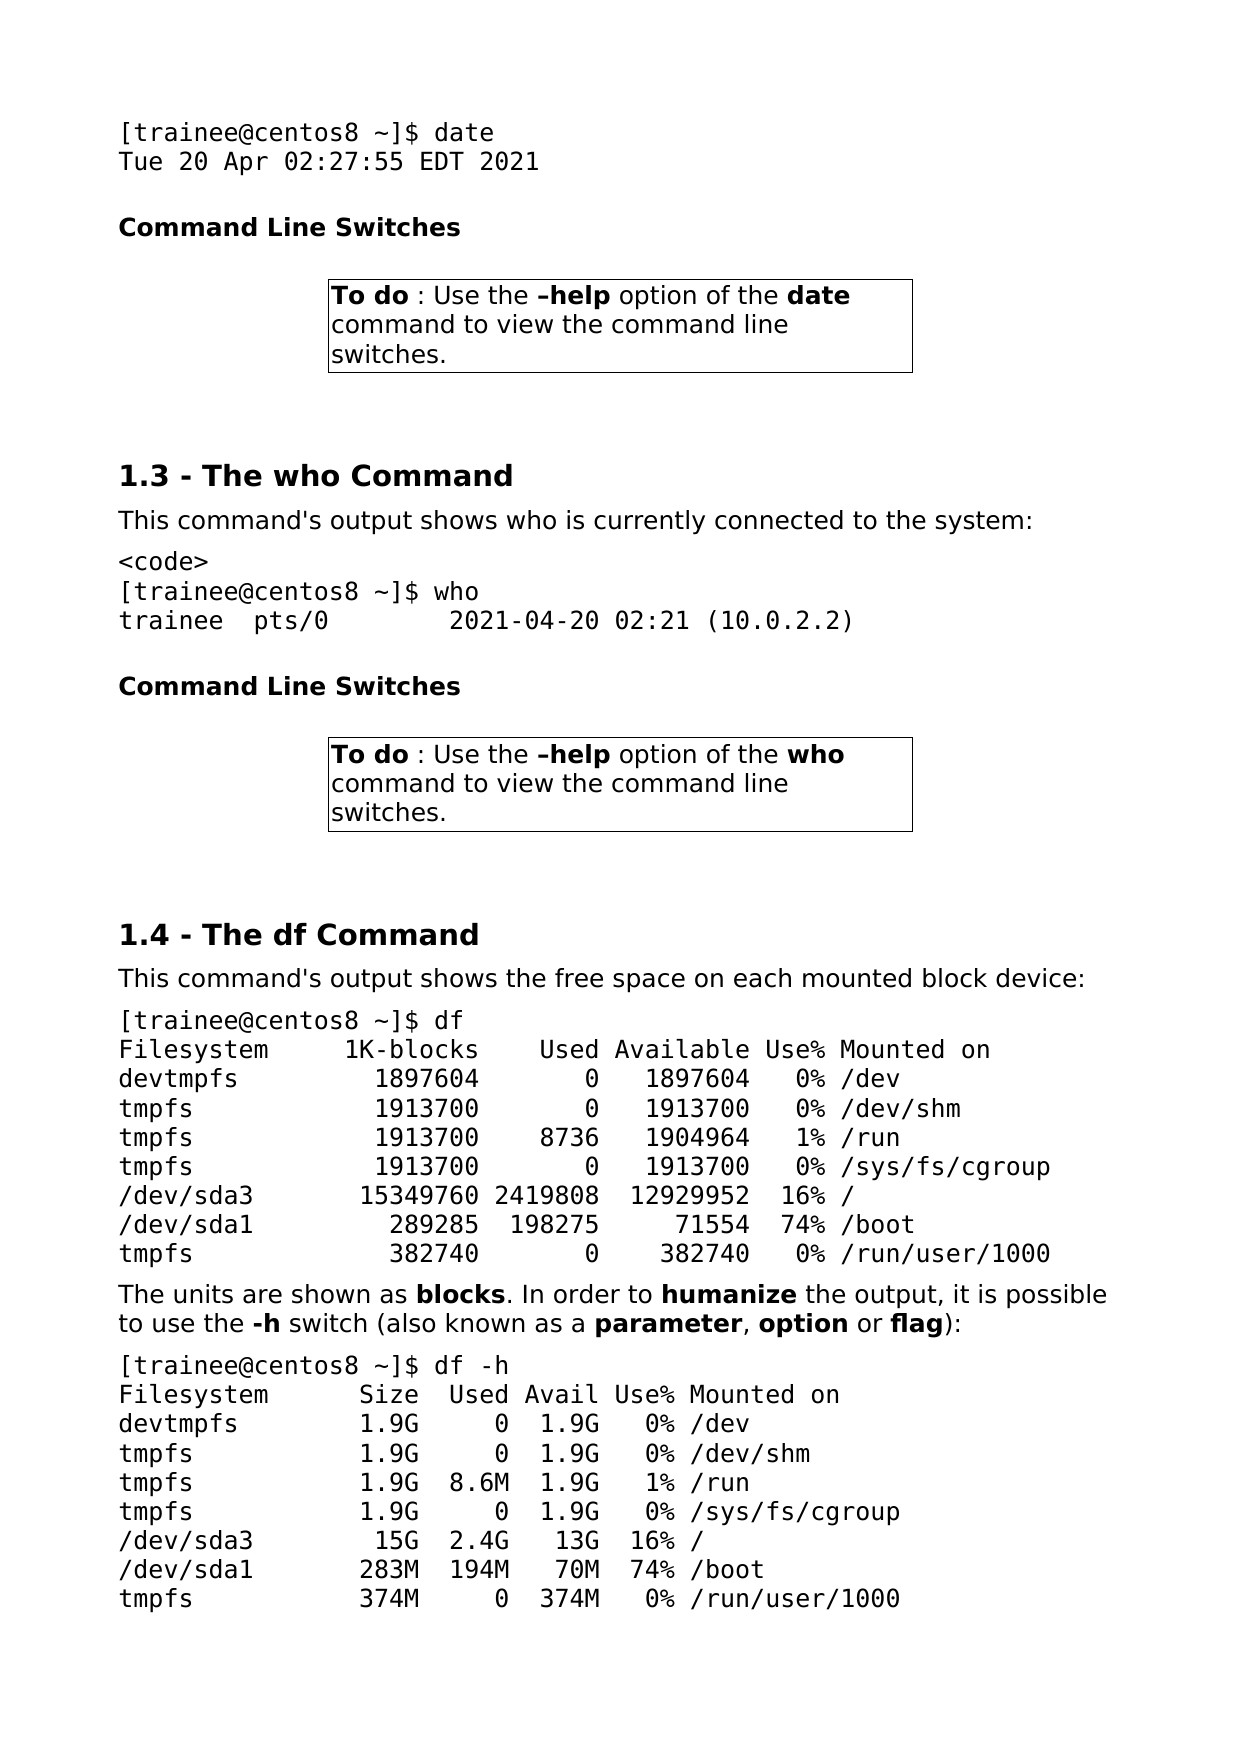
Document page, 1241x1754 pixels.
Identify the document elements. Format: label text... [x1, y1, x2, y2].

subtitle 1.4 - The df Command [118, 918, 1122, 952]
text [trainee@centos8 ~]$ df Filesystem 1K-blocks Used Available Use% Mounted on devtmpfs 1897604 0 1897604 0% /dev tmpfs 1913700 0 1913700 0% /dev/shm tmpfs 1913700 8736 1904964 1% /run tmpfs 1913700 0 1913700 0% /sys/fs/cgroup /dev/sda3 15349760 2419808 12929952 16% / /dev/sda1 289285 198275 71554 74% /boot tmpfs 382740 0 382740 0% /run/user/1000 [118, 1006, 1122, 1269]
text [trainee@centos8 ~]$ date Tue 20 Apr 02:27:55 EDT 2021 [118, 118, 1122, 176]
text This command's output shows who is currently connected to the system: [118, 506, 1122, 535]
text <code> [trainee@centos8 ~]$ who trainee pts/0 2021-04-20 02:21 (10.0.2.2) [118, 548, 1122, 635]
subtitle Command Line Switches [118, 213, 1122, 242]
text This command's output shows the free space on each mounted block device: [118, 964, 1122, 994]
table_header To do : Use the –help option of the date command to view the command line switches. [329, 280, 912, 372]
subtitle Command Line Switches [118, 672, 1122, 701]
text The units are shown as blocks. In order to humanize the output, it is possible to use the -h switch (also known as a parameter, option or flag): [118, 1281, 1122, 1339]
table_header To do : Use the –help option of the who command to view the command line switches. [329, 738, 912, 831]
text [trainee@centos8 ~]$ df -h Filesystem Size Used Avail Use% Mounted on devtmpfs 1.9G 0 1.9G 0% /dev tmpfs 1.9G 0 1.9G 0% /dev/shm tmpfs 1.9G 8.6M 1.9G 1% /run tmpfs 1.9G 0 1.9G 0% /sys/fs/cgroup /dev/sda3 15G 2.4G 13G 16% / /dev/sda1 283M 194M 70M 74% /boot tmpfs 374M 0 374M 0% /run/user/1000 [118, 1351, 1122, 1614]
subtitle 1.3 - The who Command [118, 459, 1122, 493]
